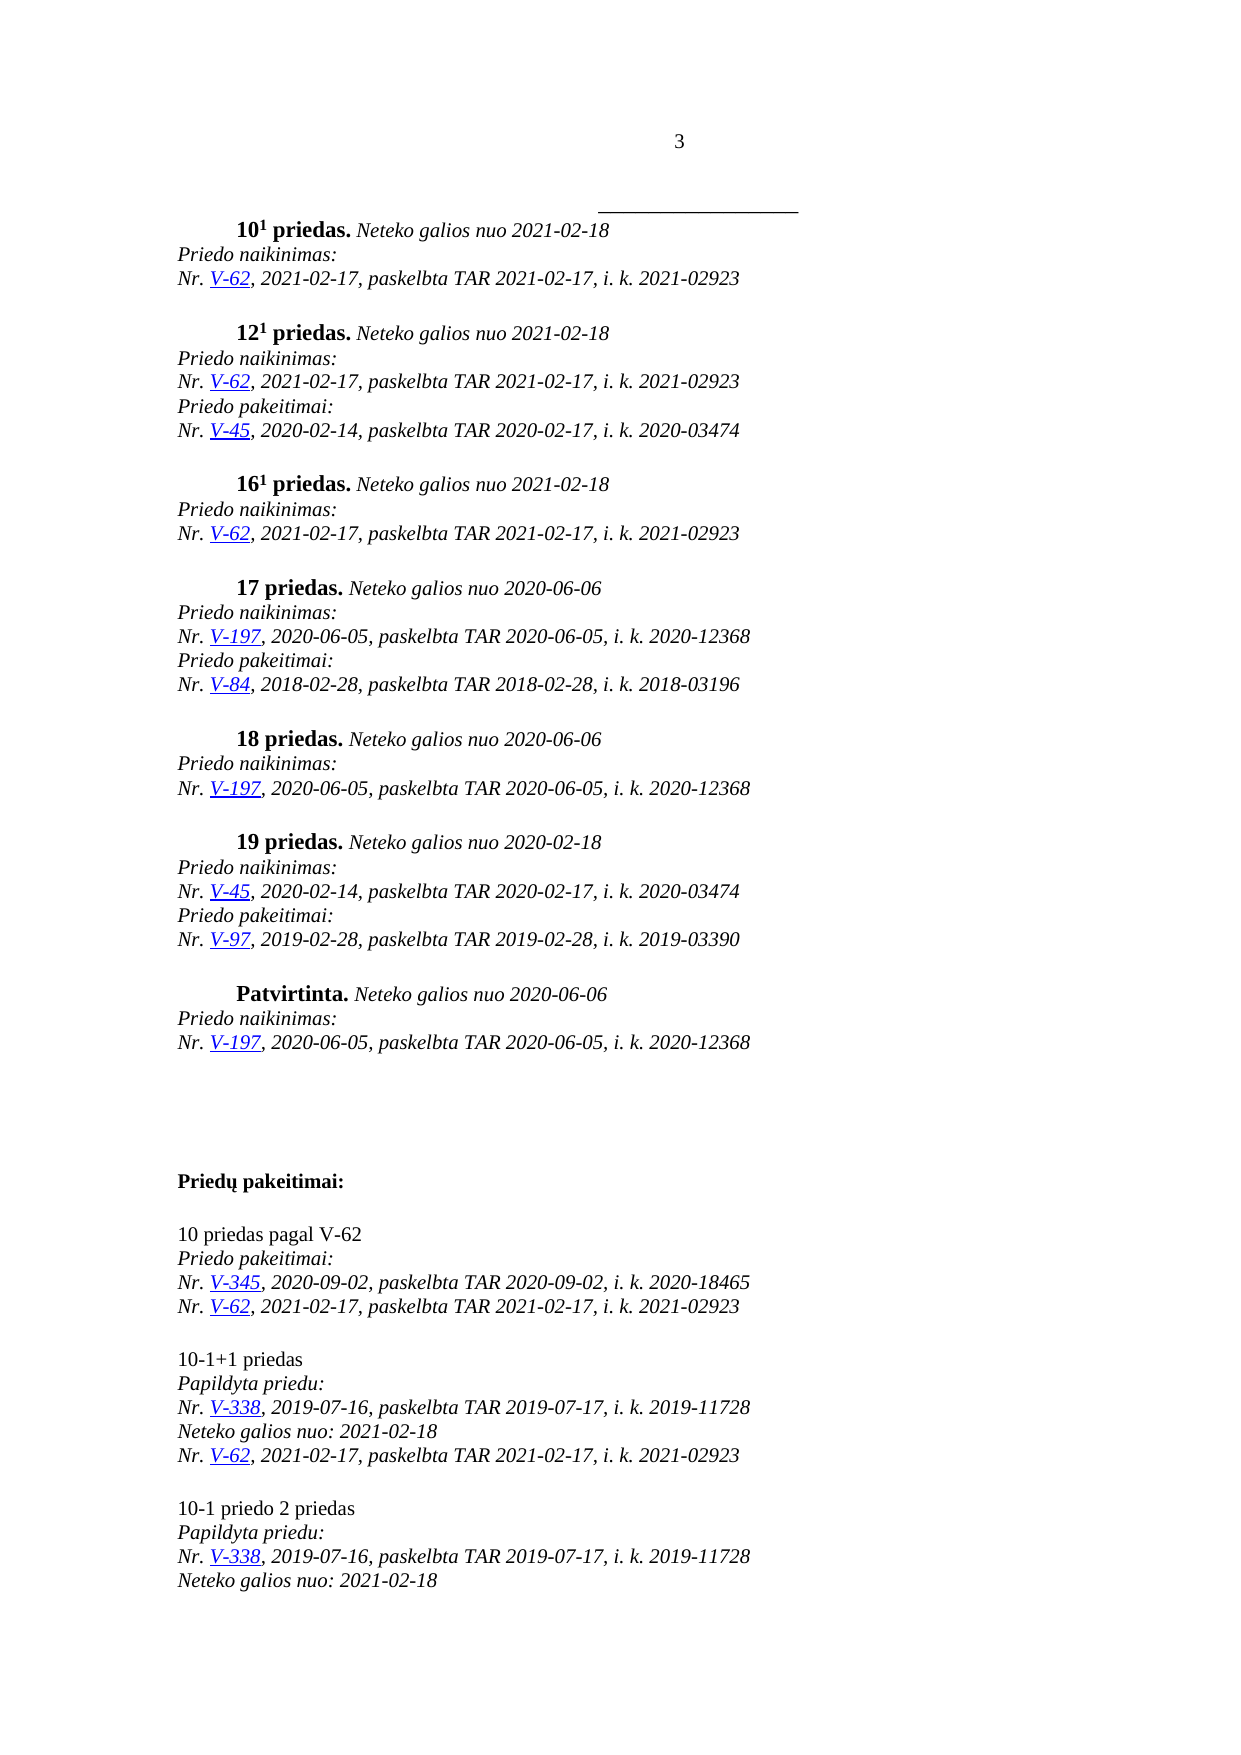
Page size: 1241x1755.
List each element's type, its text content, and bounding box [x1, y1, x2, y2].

text Nr. V-62, 2021-02-17, paskelbta TAR 2021-02-17, i. k. 2021-02923 [177, 266, 1181, 290]
text Priedo pakeitimai: [177, 1246, 1181, 1270]
text 10-1+1 priedas [177, 1347, 1181, 1371]
text Priedo pakeitimai: [177, 393, 1181, 418]
text Priedo naikinimas: [177, 242, 1181, 266]
text ________________ [215, 187, 1181, 216]
text Neteko galios nuo: 2021-02-18 [177, 1419, 1181, 1443]
text Priedo naikinimas: [177, 854, 1181, 879]
text Nr. V-84, 2018-02-28, paskelbta TAR 2018-02-28, i. k. 2018-03196 [177, 672, 1181, 696]
text Nr. V-62, 2021-02-17, paskelbta TAR 2021-02-17, i. k. 2021-02923 [177, 521, 1181, 545]
text 121 priedas. Neteko galios nuo 2021-02-18 [177, 319, 1181, 345]
text Nr. V-62, 2021-02-17, paskelbta TAR 2021-02-17, i. k. 2021-02923 [177, 1294, 1181, 1318]
text Nr. V-197, 2020-06-05, paskelbta TAR 2020-06-05, i. k. 2020-12368 [177, 1030, 1181, 1054]
text 18 priedas. Neteko galios nuo 2020-06-06 [177, 725, 1181, 751]
text 101 priedas. Neteko galios nuo 2021-02-18 [177, 216, 1181, 242]
text 17 priedas. Neteko galios nuo 2020-06-06 [177, 574, 1181, 600]
text Nr. V-197, 2020-06-05, paskelbta TAR 2020-06-05, i. k. 2020-12368 [177, 624, 1181, 648]
text Nr. V-62, 2021-02-17, paskelbta TAR 2021-02-17, i. k. 2021-02923 [177, 369, 1181, 393]
text Patvirtinta. Neteko galios nuo 2020-06-06 [177, 979, 1181, 1006]
text Priedo pakeitimai: [177, 648, 1181, 672]
text Nr. V-45, 2020-02-14, paskelbta TAR 2020-02-17, i. k. 2020-03474 [177, 879, 1181, 903]
text Priedo pakeitimai: [177, 903, 1181, 927]
text Nr. V-338, 2019-07-16, paskelbta TAR 2019-07-17, i. k. 2019-11728 [177, 1544, 1181, 1568]
text Priedų pakeitimai: [177, 1169, 1181, 1193]
text Priedo naikinimas: [177, 600, 1181, 624]
text Neteko galios nuo: 2021-02-18 [177, 1568, 1181, 1592]
text Papildyta priedu: [177, 1371, 1181, 1395]
text 19 priedas. Neteko galios nuo 2020-02-18 [177, 828, 1181, 854]
text Priedo naikinimas: [177, 345, 1181, 369]
text 10 priedas pagal V-62 [177, 1222, 1181, 1246]
text Priedo naikinimas: [177, 497, 1181, 521]
text Nr. V-62, 2021-02-17, paskelbta TAR 2021-02-17, i. k. 2021-02923 [177, 1443, 1181, 1467]
text Nr. V-97, 2019-02-28, paskelbta TAR 2019-02-28, i. k. 2019-03390 [177, 927, 1181, 951]
text Nr. V-345, 2020-09-02, paskelbta TAR 2020-09-02, i. k. 2020-18465 [177, 1270, 1181, 1294]
text 161 priedas. Neteko galios nuo 2021-02-18 [177, 470, 1181, 497]
text Priedo naikinimas: [177, 1006, 1181, 1030]
text Nr. V-197, 2020-06-05, paskelbta TAR 2020-06-05, i. k. 2020-12368 [177, 775, 1181, 799]
text Papildyta priedu: [177, 1520, 1181, 1544]
text Priedo naikinimas: [177, 751, 1181, 775]
text 10-1 priedo 2 priedas [177, 1496, 1181, 1520]
text Nr. V-45, 2020-02-14, paskelbta TAR 2020-02-17, i. k. 2020-03474 [177, 418, 1181, 442]
text Nr. V-338, 2019-07-16, paskelbta TAR 2019-07-17, i. k. 2019-11728 [177, 1395, 1181, 1419]
